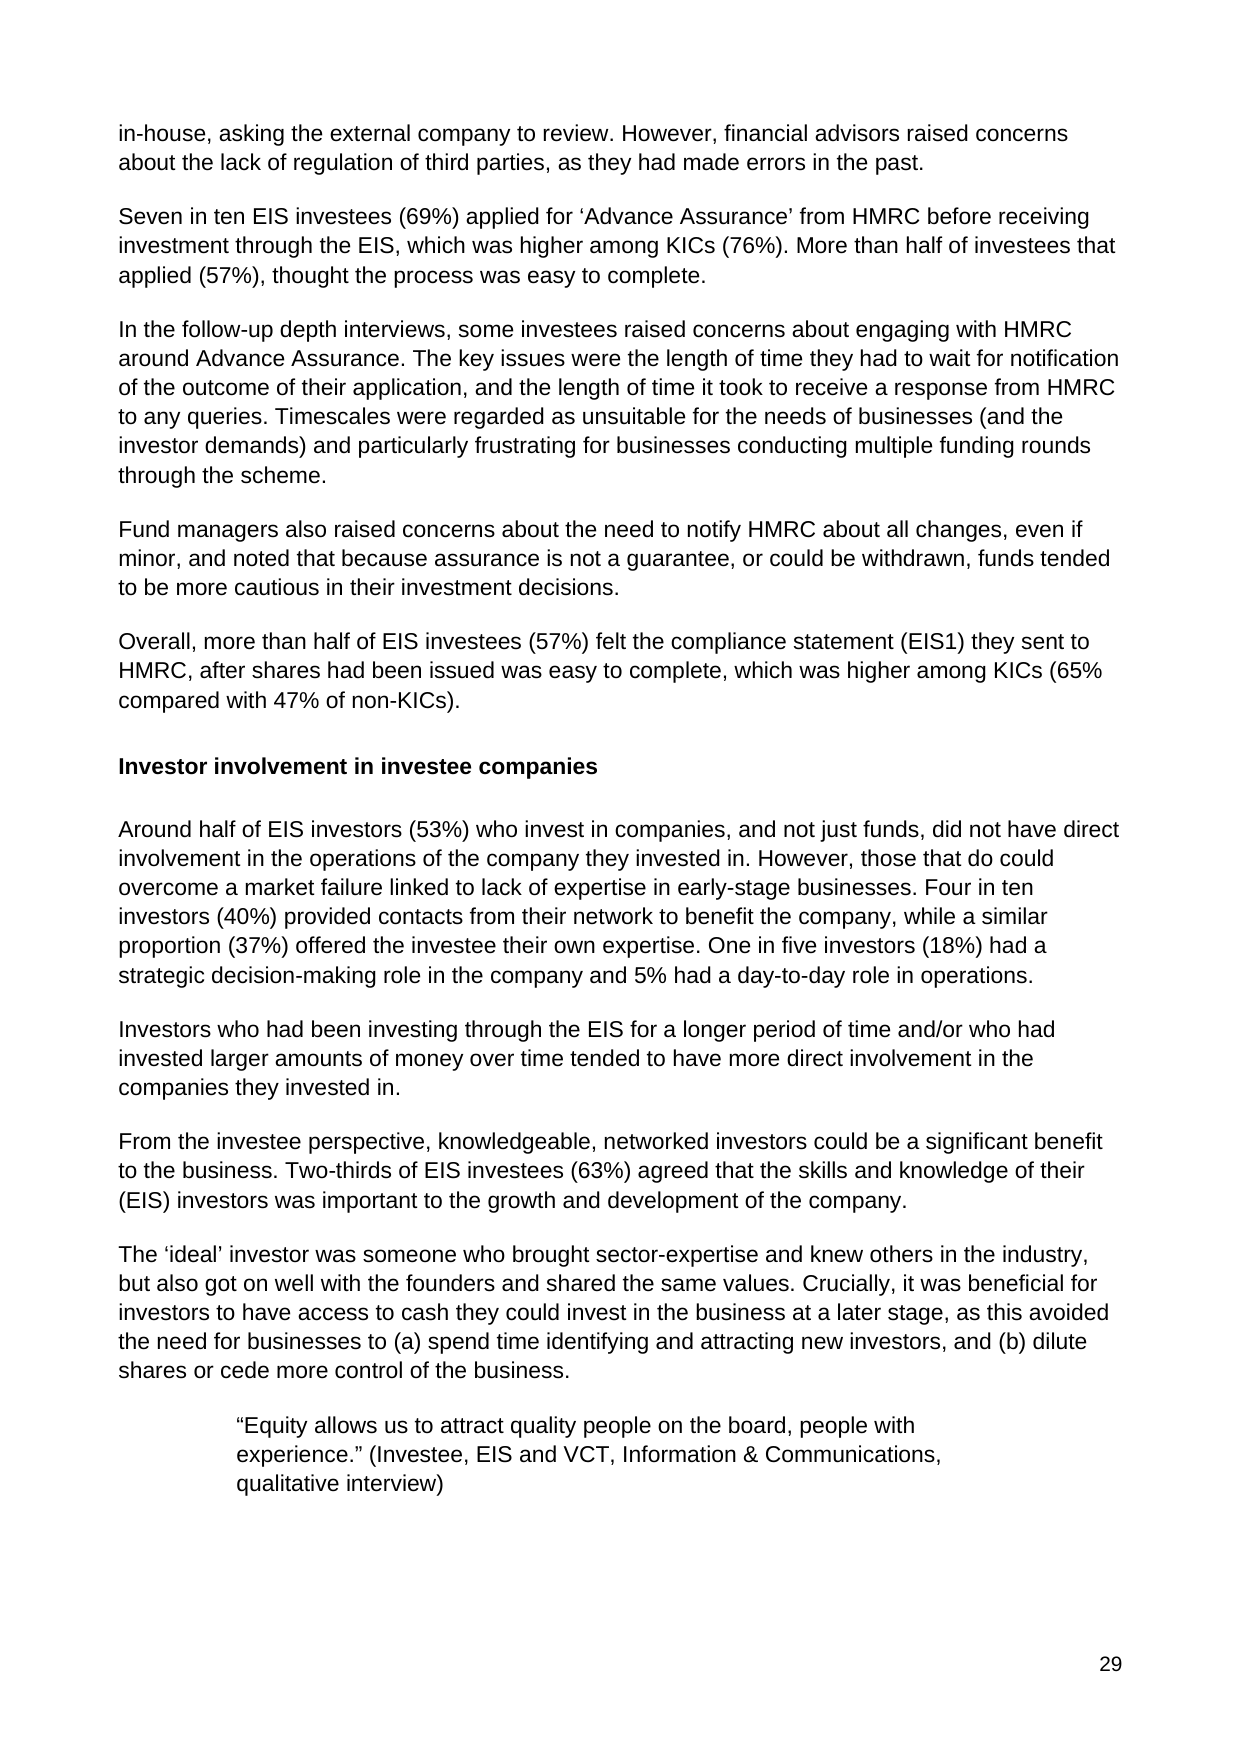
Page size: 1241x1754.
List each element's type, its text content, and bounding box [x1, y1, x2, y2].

text “Equity allows us to attract quality people on the board, people with experience.” (Investee, EIS and VCT, Information & Communications, qualitative interview) [236, 1410, 1004, 1497]
text In the follow-up depth interviews, some investees raised concerns about engaging with HMRC around Advance Assurance. The key issues were the length of time they had to wait for notification of the outcome of their application, and the length of time it took to receive a response from HMRC to any queries. Timescales were regarded as unsuitable for the needs of businesses (and the investor demands) and particularly frustrating for businesses conducting multiple funding rounds through the scheme. [118, 314, 1122, 489]
text From the investee perspective, knowledgeable, networked investors could be a significant benefit to the business. Two-thirds of EIS investees (63%) agreed that the skills and knowledge of their (EIS) investors was important to the growth and development of the company. [118, 1126, 1122, 1214]
text in-house, asking the external company to review. However, financial advisors raised concerns about the lack of regulation of third parties, as they had made errors in the past. [118, 118, 1122, 176]
text Seven in ten EIS investees (69%) applied for ‘Advance Assurance’ from HMRC before receiving investment through the EIS, which was higher among KICs (76%). More than half of investees that applied (57%), thought the process was easy to complete. [118, 201, 1122, 289]
text The ‘ideal’ investor was someone who brought sector-expertise and knew others in the industry, but also got on well with the founders and shared the same values. Crucially, it was beneficial for investors to have access to cash they could invest in the business at a later stage, as this avoided the need for businesses to (a) spend time identifying and attracting new investors, and (b) dilute shares or cede more control of the business. [118, 1239, 1122, 1385]
subtitle Investor involvement in investee companies [118, 751, 1122, 781]
text Around half of EIS investors (53%) who invest in companies, and not just funds, did not have direct involvement in the operations of the company they invested in. However, those that do could overcome a market failure linked to lack of expertise in early-stage businesses. Four in ten investors (40%) provided contacts from their network to benefit the company, while a similar proportion (37%) offered the investee their own expertise. One in five investors (18%) had a strategic decision-making role in the company and 5% had a day-to-day role in operations. [118, 814, 1122, 989]
text Fund managers also raised concerns about the need to notify HMRC about all changes, even if minor, and noted that because assurance is not a guarantee, or could be withdrawn, funds tended to be more cautious in their investment decisions. [118, 514, 1122, 601]
text Overall, more than half of EIS investees (57%) felt the compliance statement (EIS1) they sent to HMRC, after shares had been issued was easy to complete, which was higher among KICs (65% compared with 47% of non-KICs). [118, 626, 1122, 714]
text Investors who had been investing through the EIS for a longer period of time and/or who had invested larger amounts of money over time tended to have more direct involvement in the companies they invested in. [118, 1014, 1122, 1101]
